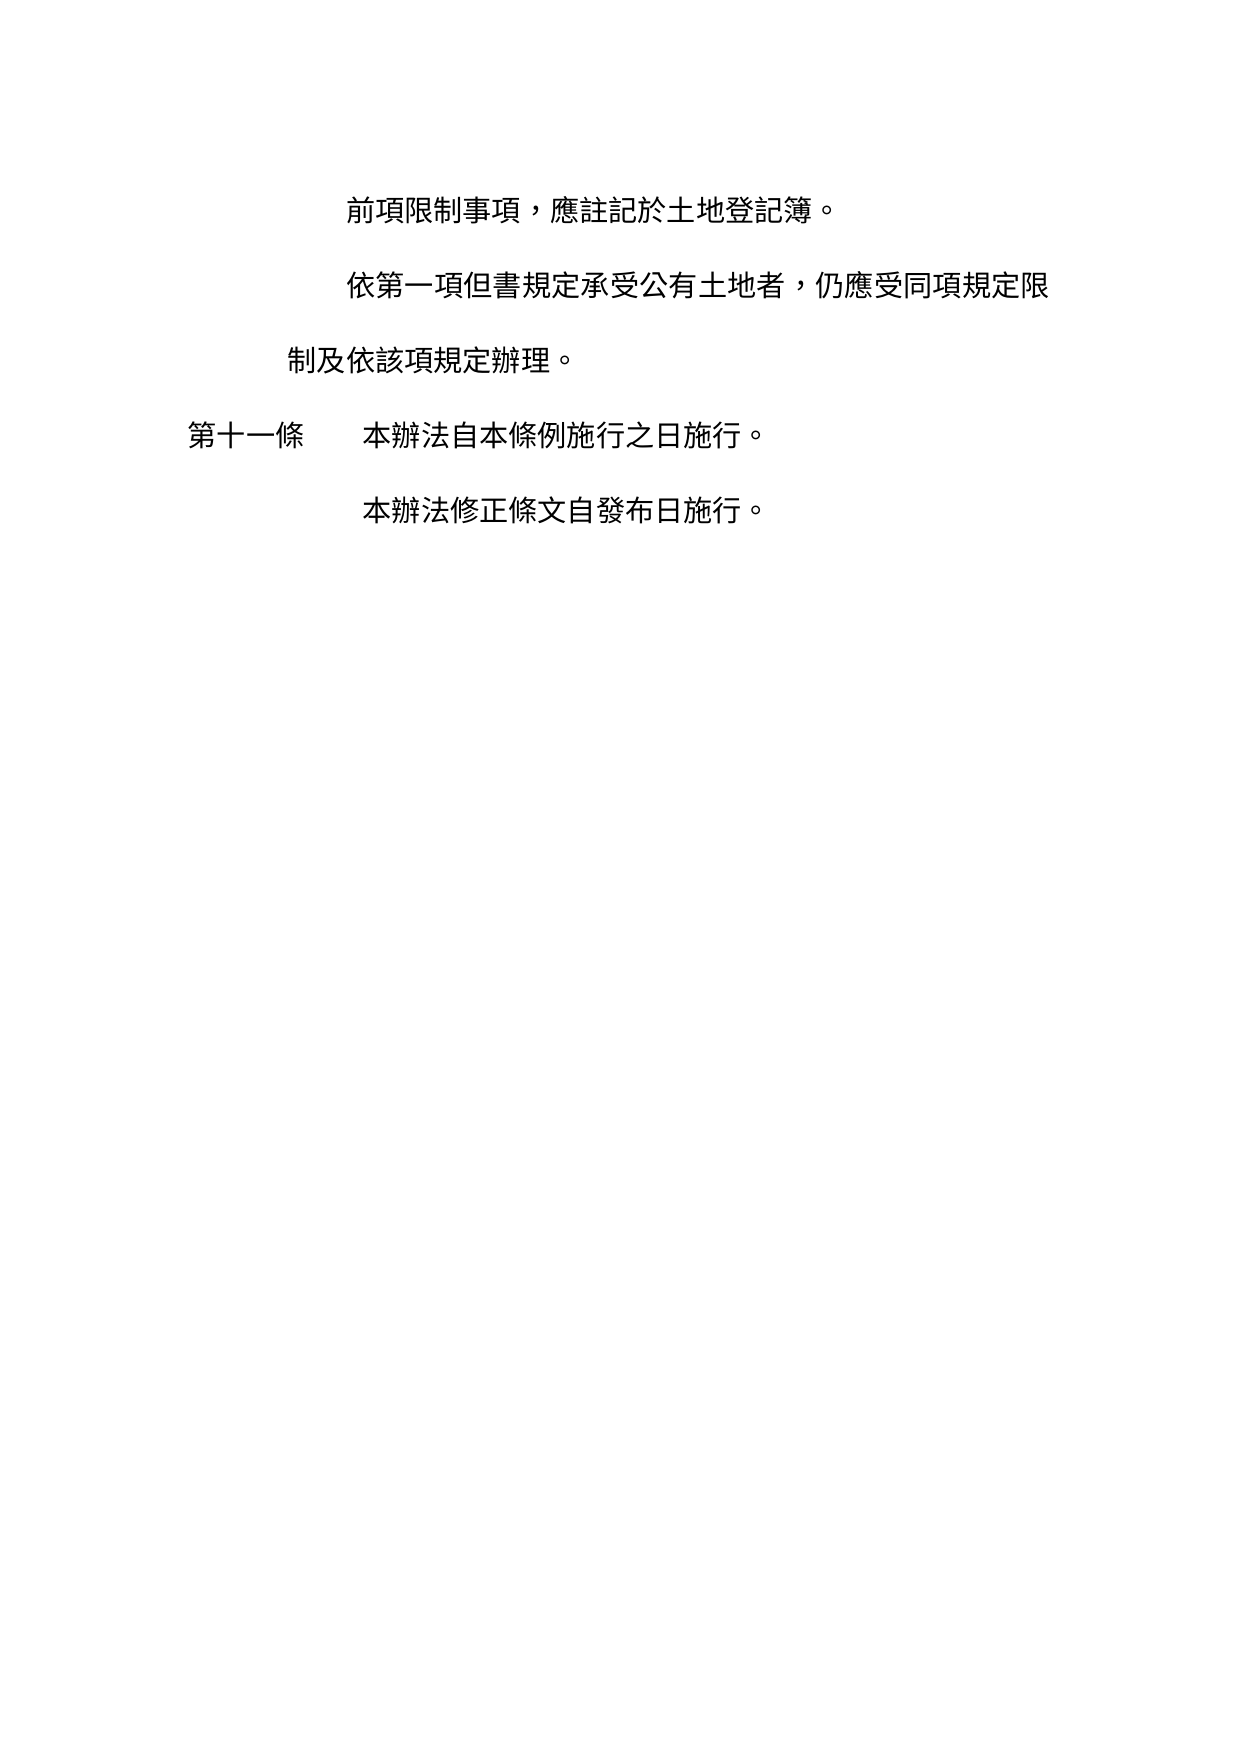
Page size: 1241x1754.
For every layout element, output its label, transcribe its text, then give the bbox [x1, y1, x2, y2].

text 本辦法修正條文自發布日施行。 [362, 464, 1053, 539]
text 第十一條 本辦法自本條例施行之日施行。 [187, 389, 1053, 464]
text 依第一項但書規定承受公有土地者，仍應受同項規定限制及依該項規定辦理。 [287, 239, 1053, 389]
text 前項限制事項，應註記於土地登記簿。 [287, 164, 1053, 239]
